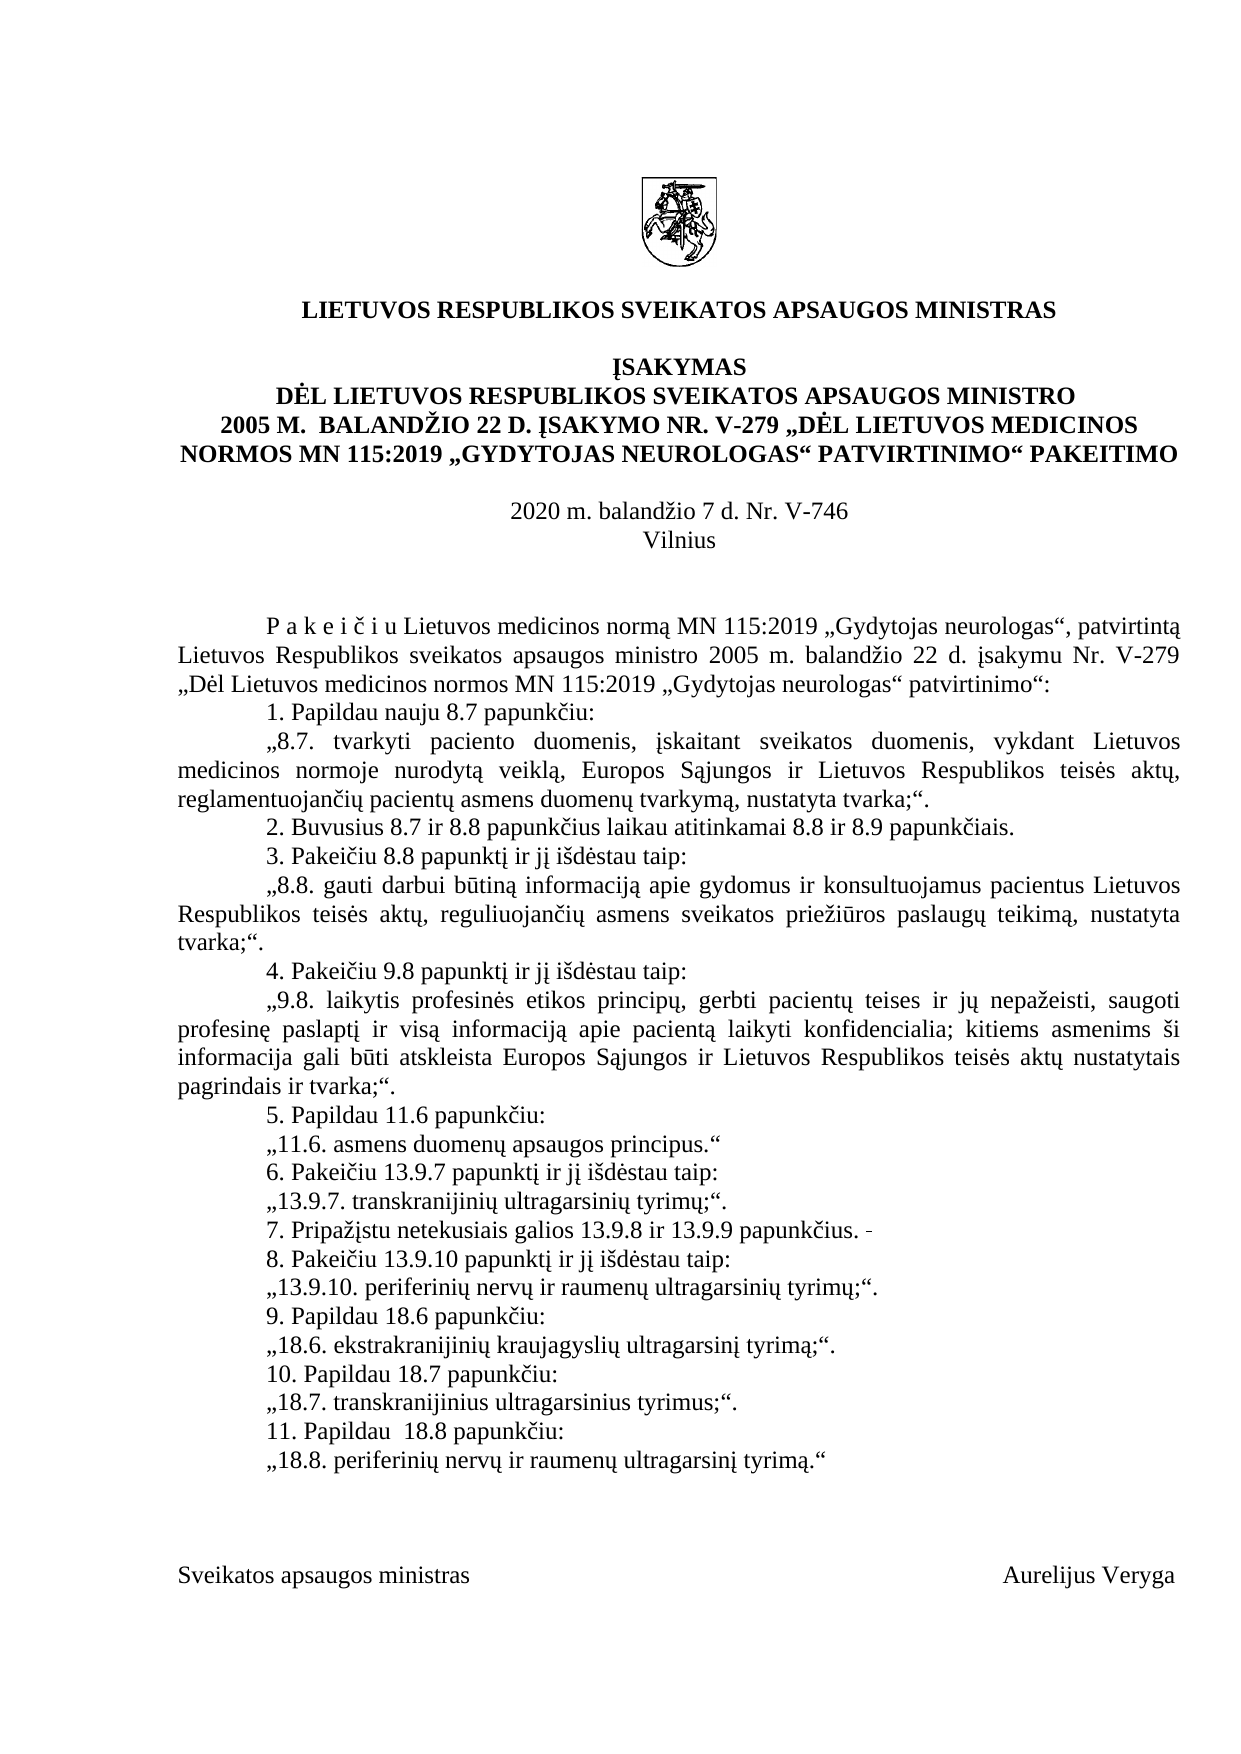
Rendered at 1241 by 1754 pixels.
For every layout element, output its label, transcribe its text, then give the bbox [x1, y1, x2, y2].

text „13.9.10. periferinių nervų ir raumenų ultragarsinių tyrimų;“. [177, 1272, 1181, 1301]
text 4. Pakeičiu 9.8 papunktį ir jį išdėstau taip: [177, 956, 1181, 985]
text 2. Buvusius 8.7 ir 8.8 papunkčius laikau atitinkamai 8.8 ir 8.9 papunkčiais. [177, 812, 1181, 841]
text ĮSAKYMAS [177, 352, 1181, 381]
text DĖL LIETUVOS RESPUBLIKOS SVEIKATOS APSAUGOS MINISTRO [177, 381, 1181, 410]
text „18.6. ekstrakranijinių kraujagyslių ultragarsinį tyrimą;“. [177, 1330, 1181, 1359]
text „9.8. laikytis profesinės etikos principų, gerbti pacientų teises ir jų nepažeisti, saugoti profesinę paslaptį ir visą informaciją apie pacientą laikyti konfidencialia; kitiems asmenims ši informacija gali būti atskleista Europos Sąjungos ir Lietuvos Respublikos teisės aktų nustatytais pagrindais ir tvarka;“. [177, 985, 1181, 1100]
text „8.7. tvarkyti paciento duomenis, įskaitant sveikatos duomenis, vykdant Lietuvos medicinos normoje nurodytą veiklą, Europos Sąjungos ir Lietuvos Respublikos teisės aktų, reglamentuojančių pacientų asmens duomenų tvarkymą, nustatyta tvarka;“. [177, 726, 1181, 812]
text „18.7. transkranijinius ultragarsinius tyrimus;“. [177, 1387, 1181, 1416]
text Vilnius [177, 525, 1181, 554]
text 10. Papildau 18.7 papunkčiu: [177, 1359, 1181, 1387]
text P a k e i č i u Lietuvos medicinos normą MN 115:2019 „Gydytojas neurologas“, patvirtintą Lietuvos Respublikos sveikatos apsaugos ministro 2005 m. balandžio 22 d. įsakymu Nr. V-279 „Dėl Lietuvos medicinos normos MN 115:2019 „Gydytojas neurologas“ patvirtinimo“: [177, 611, 1181, 697]
text 2005 M. BALANDŽIO 22 D. ĮSAKYMO NR. V-279 „DĖL LIETUVOS MEDICINOS NORMOS MN 115:2019 „GYDYTOJAS NEUROLOGAS“ PATVIRTINIMO“ PAKEITIMO [177, 410, 1181, 467]
text 11. Papildau 18.8 papunkčiu: [177, 1416, 1181, 1445]
text 8. Pakeičiu 13.9.10 papunktį ir jį išdėstau taip: [177, 1244, 1181, 1272]
text 7. Pripažįstu netekusiais galios 13.9.8 ir 13.9.9 papunkčius. [177, 1215, 1181, 1244]
text 6. Pakeičiu 13.9.7 papunktį ir jį išdėstau taip: [177, 1157, 1181, 1186]
text Sveikatos apsaugos ministras Aurelijus Veryga [177, 1560, 1181, 1589]
text LIETUVOS RESPUBLIKOS SVEIKATOS APSAUGOS MINISTRAS [177, 295, 1181, 324]
text „13.9.7. transkranijinių ultragarsinių tyrimų;“. [177, 1186, 1181, 1215]
text 9. Papildau 18.6 papunkčiu: [177, 1301, 1181, 1330]
text „11.6. asmens duomenų apsaugos principus.“ [177, 1129, 1181, 1157]
text „18.8. periferinių nervų ir raumenų ultragarsinį tyrimą.“ [177, 1445, 1181, 1474]
text 1. Papildau nauju 8.7 papunkčiu: [177, 697, 1181, 726]
text „8.8. gauti darbui būtiną informaciją apie gydomus ir konsultuojamus pacientus Lietuvos Respublikos teisės aktų, reguliuojančių asmens sveikatos priežiūros paslaugų teikimą, nustatyta tvarka;“. [177, 870, 1181, 956]
text 5. Papildau 11.6 papunkčiu: [177, 1100, 1181, 1129]
text 3. Pakeičiu 8.8 papunktį ir jį išdėstau taip: [177, 841, 1181, 870]
text 2020 m. balandžio 7 d. Nr. V-746 [177, 496, 1181, 525]
